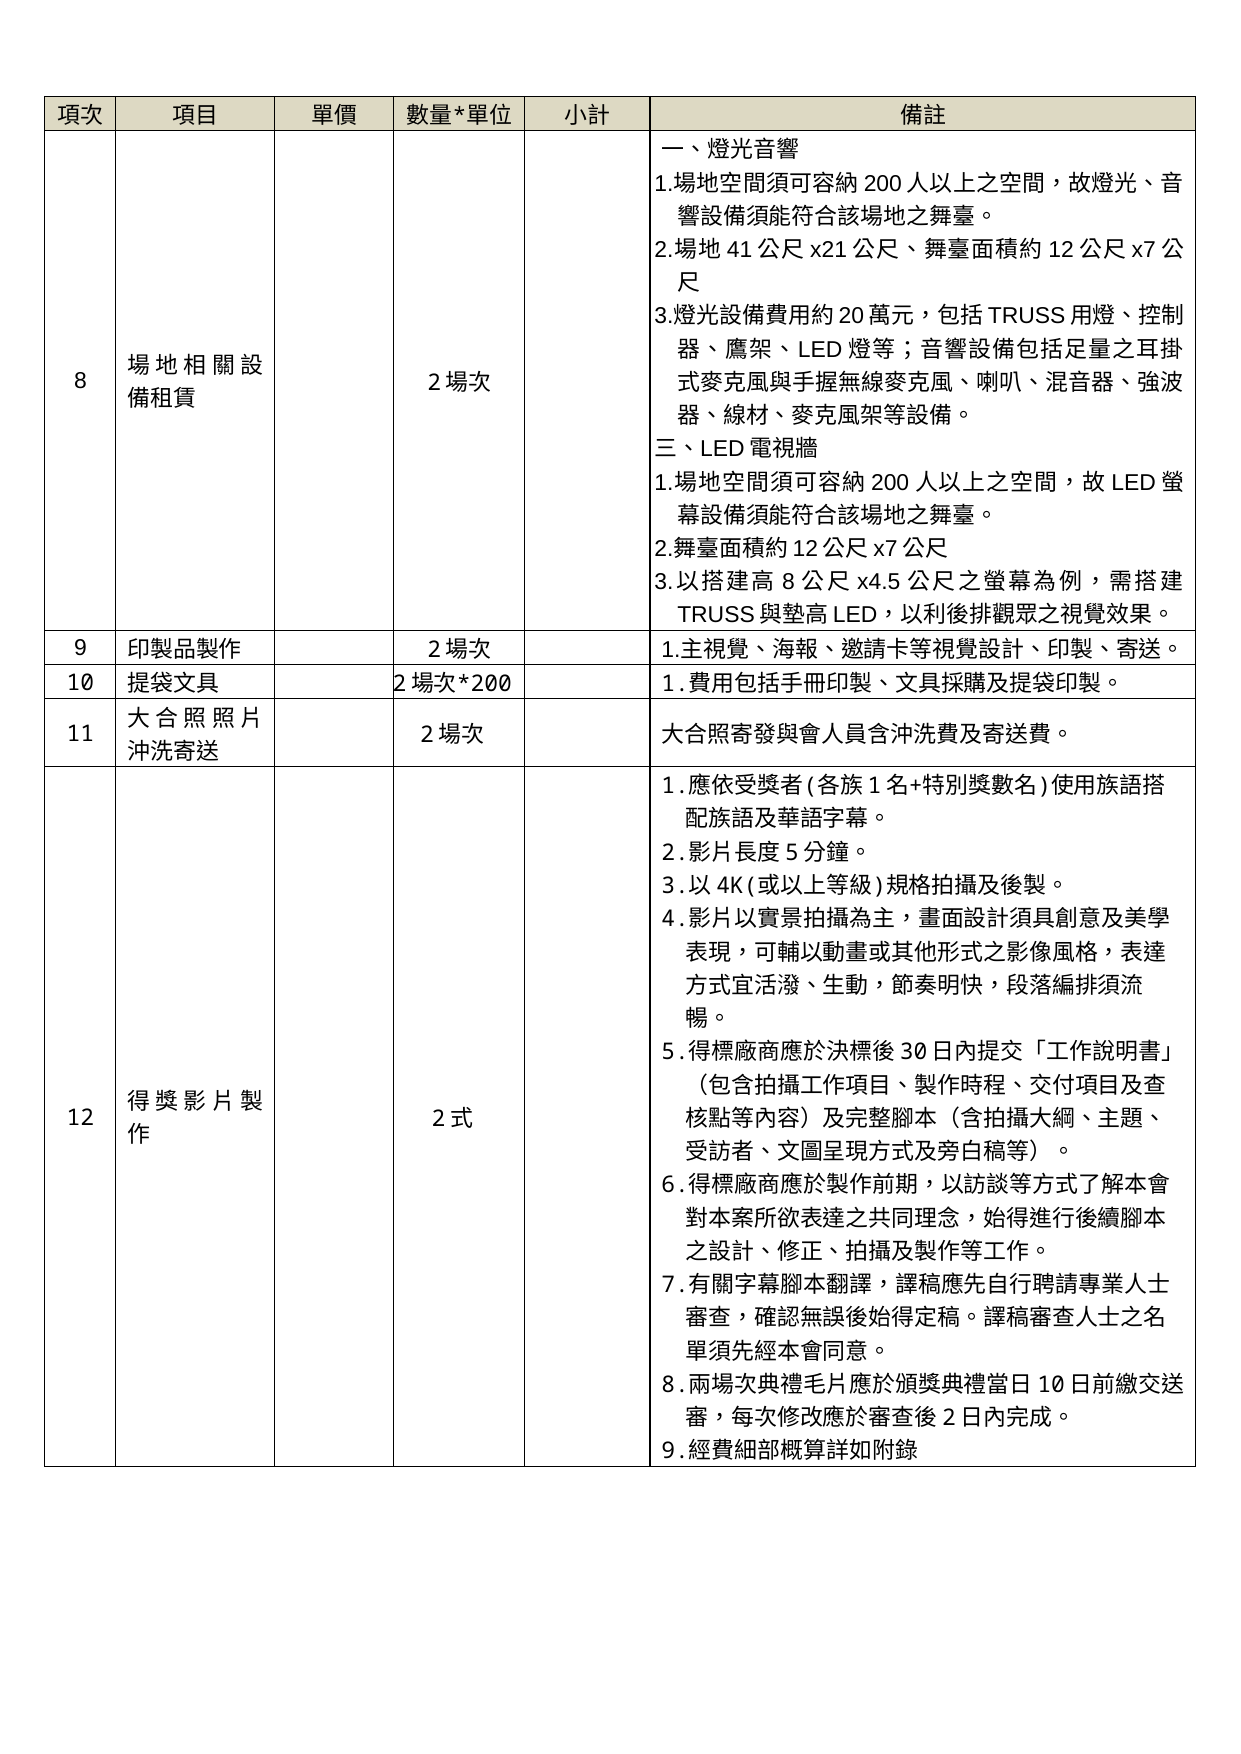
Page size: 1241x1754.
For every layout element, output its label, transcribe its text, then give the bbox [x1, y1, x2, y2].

table_cell 2場次*200 [394, 665, 524, 698]
table_cell [275, 131, 393, 629]
table_cell [275, 665, 393, 698]
table_cell 1.主視覺、海報、邀請卡等視覺設計、印製、寄送。 [651, 631, 1195, 664]
table_cell 2式 [394, 767, 524, 1466]
table_header 備註 [651, 97, 1195, 130]
table_cell [525, 665, 649, 698]
table_cell 1.費用包括手冊印製、文具採購及提袋印製。 [651, 665, 1195, 698]
table_header 單價 [275, 97, 393, 130]
table_cell 一、燈光音響 1.場地空間須可容納200人以上之空間，故燈光、音響設備須能符合該場地之舞臺。 2.場地41公尺x21公尺、舞臺面積約12公尺x7公尺 3.燈光設備費用約20萬元，包括TRUSS用燈、控制器、鷹架、LED燈等；音響設備包括足量之耳掛式麥克風與手握無線麥克風、喇叭、混音器、強波器、線材、麥克風架等設備。 三、LED電視牆 1.場地空間須可容納200人以上之空間，故LED螢幕設備須能符合該場地之舞臺。 2.舞臺面積約12公尺x7公尺 3.以搭建高8公尺x4.5公尺之螢幕為例，需搭建TRUSS與墊高LED，以利後排觀眾之視覺效果。 [651, 131, 1195, 629]
table_cell 大合照照片沖洗寄送 [116, 699, 274, 766]
table_cell [525, 631, 649, 664]
table_cell [275, 699, 393, 766]
table_cell [525, 131, 649, 629]
table_cell 12 [45, 767, 115, 1466]
table_cell 8 [45, 131, 115, 629]
table_header 小計 [525, 97, 649, 130]
table_cell 9 [45, 631, 115, 664]
table_cell 大合照寄發與會人員含沖洗費及寄送費。 [651, 699, 1195, 766]
table_cell 得獎影片製作 [116, 767, 274, 1466]
table_cell [525, 767, 649, 1466]
table_cell 場地相關設備租賃 [116, 131, 274, 629]
table_cell 10 [45, 665, 115, 698]
table_header 項次 [45, 97, 115, 130]
table_cell 提袋文具 [116, 665, 274, 698]
table_header 數量*單位 [394, 97, 524, 130]
table_cell 1.應依受獎者(各族1名+特別獎數名)使用族語搭配族語及華語字幕。 2.影片長度5分鐘。 3.以4K(或以上等級)規格拍攝及後製。 4.影片以實景拍攝為主，畫面設計須具創意及美學表現，可輔以動畫或其他形式之影像風格，表達方式宜活潑、生動，節奏明快，段落編排須流暢。 5.得標廠商應於決標後30日內提交「工作說明書」（包含拍攝工作項目、製作時程、交付項目及查核點等內容）及完整腳本（含拍攝大綱、主題、受訪者、文圖呈現方式及旁白稿等）。 6.得標廠商應於製作前期，以訪談等方式了解本會對本案所欲表達之共同理念，始得進行後續腳本之設計、修正、拍攝及製作等工作。 7.有關字幕腳本翻譯，譯稿應先自行聘請專業人士審查，確認無誤後始得定稿。譯稿審查人士之名單須先經本會同意。 8.兩場次典禮毛片應於頒獎典禮當日10日前繳交送審，每次修改應於審查後2日內完成。 9.經費細部概算詳如附錄 [651, 767, 1195, 1466]
table_cell [275, 631, 393, 664]
table_cell 印製品製作 [116, 631, 274, 664]
table_cell [525, 699, 649, 766]
table_cell 2場次 [394, 699, 524, 766]
table_cell 2場次 [394, 131, 524, 629]
table_cell 11 [45, 699, 115, 766]
table_cell 2場次 [394, 631, 524, 664]
table_cell [275, 767, 393, 1466]
table_header 項目 [116, 97, 274, 130]
